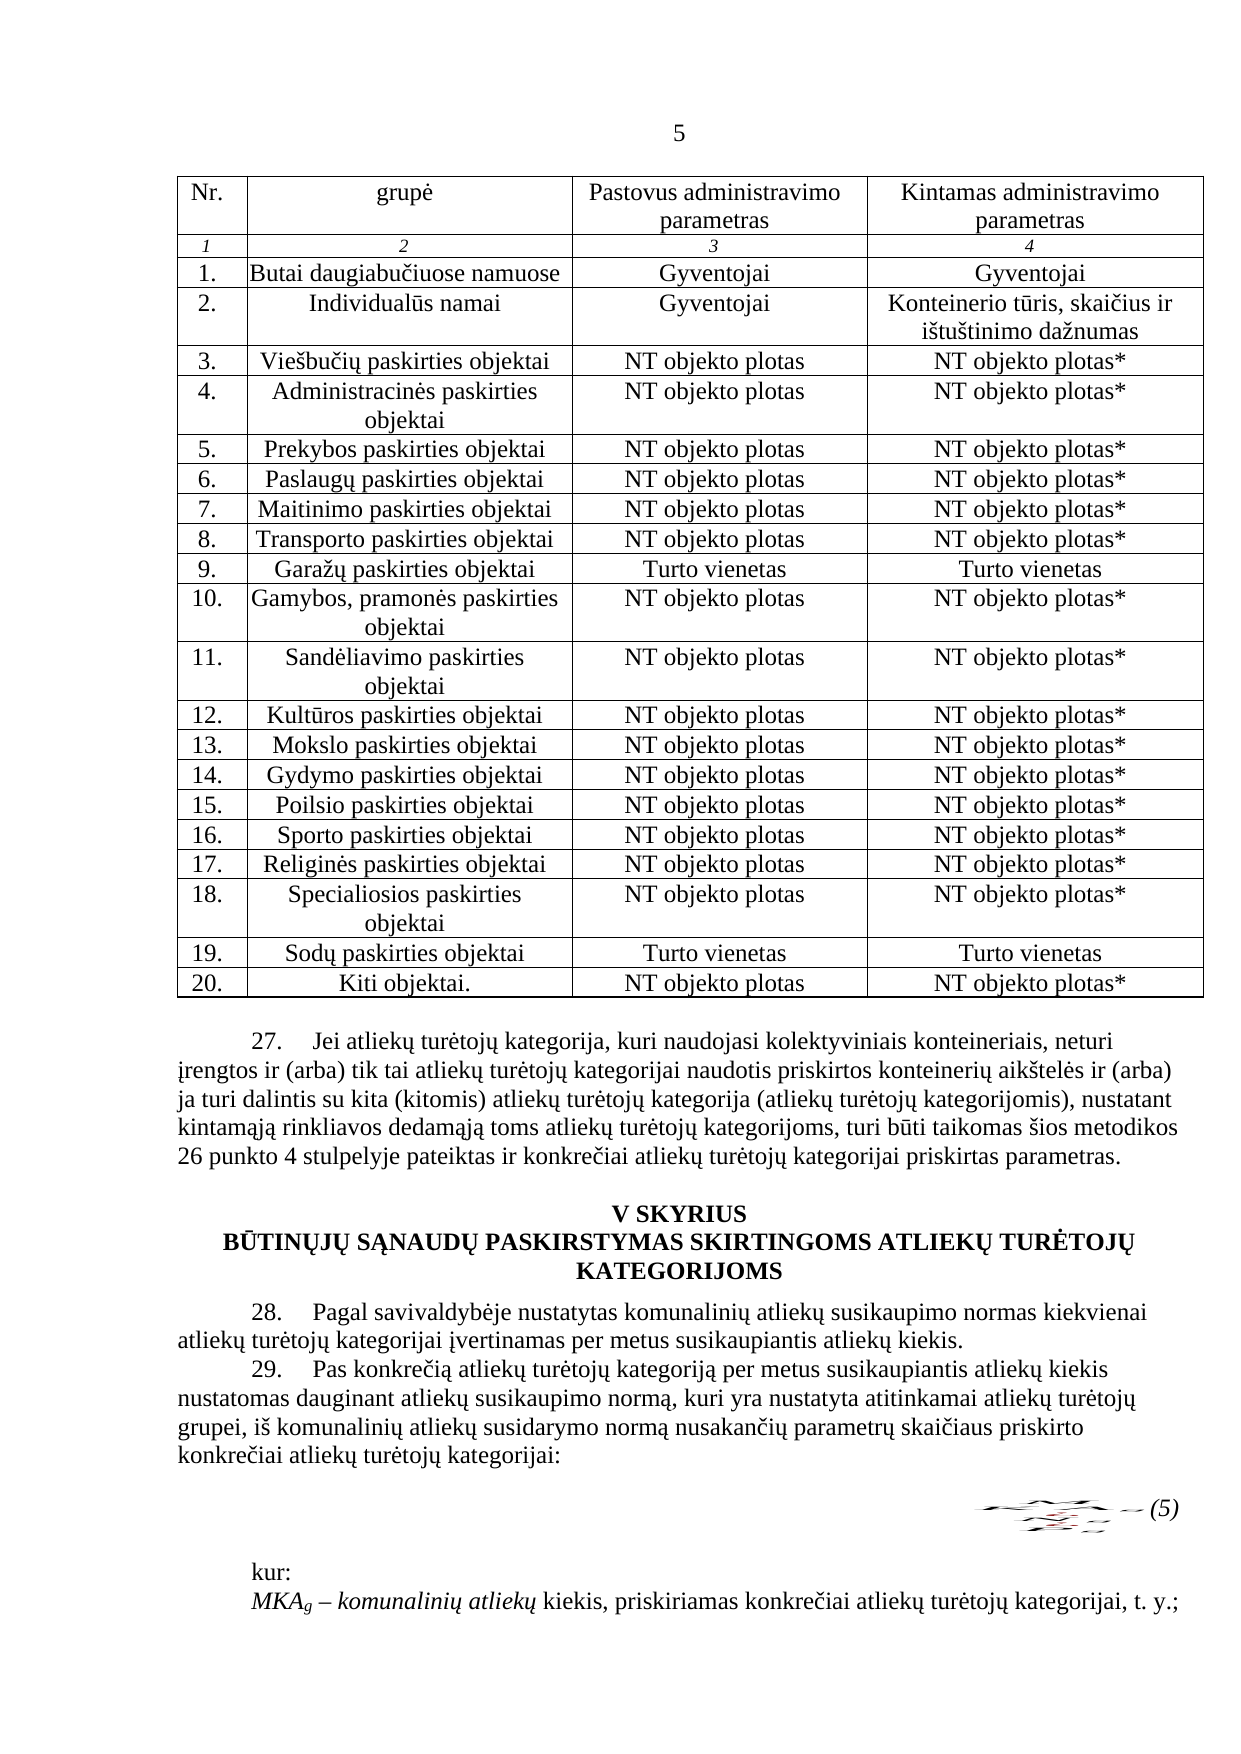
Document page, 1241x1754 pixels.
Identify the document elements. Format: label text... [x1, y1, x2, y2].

table_cell NT objekto plotas* [868, 820, 1203, 848]
text kur: [177, 1557, 1181, 1586]
table_cell Mokslo paskirties objektai [248, 730, 572, 759]
table_cell Gamybos, pramonės paskirties objektai [248, 584, 572, 641]
table_cell NT objekto plotas [573, 760, 867, 789]
table_cell 10. [178, 584, 247, 641]
table_cell NT objekto plotas* [868, 730, 1203, 759]
table_cell Gyventojai [573, 288, 867, 345]
table_cell NT objekto plotas [573, 730, 867, 759]
table_cell NT objekto plotas* [868, 464, 1203, 493]
table_cell NT objekto plotas* [868, 968, 1203, 996]
table_cell 1 [178, 235, 247, 257]
table_cell Sporto paskirties objektai [248, 820, 572, 848]
table_cell NT objekto plotas* [868, 494, 1203, 523]
table_cell Transporto paskirties objektai [248, 524, 572, 553]
table_cell NT objekto plotas [573, 850, 867, 878]
text 27. Jei atliekų turėtojų kategorija, kuri naudojasi kolektyviniais konteineriais, neturi įrengtos ir (arba) tik tai atliekų turėtojų kategorijai naudotis priskirtos konteinerių aikštelės ir (arba) ja turi dalintis su kita (kitomis) atliekų turėtojų kategorija (atliekų turėtojų kategorijomis), nustatant kintamąją rinkliavos dedamąją toms atliekų turėtojų kategorijoms, turi būti taikomas šios metodikos 26 punkto 4 stulpelyje pateiktas ir konkrečiai atliekų turėtojų kategorijai priskirtas parametras. [177, 1026, 1181, 1170]
table_cell NT objekto plotas* [868, 642, 1203, 699]
table_cell Turto vienetas [868, 554, 1203, 582]
table_cell NT objekto plotas* [868, 760, 1203, 789]
table_cell Sodų paskirties objektai [248, 938, 572, 967]
table_cell NT objekto plotas* [868, 584, 1203, 641]
table_cell Pastovus administravimo parametras [573, 177, 867, 234]
table_cell Garažų paskirties objektai [248, 554, 572, 582]
text BŪTINŲJŲ SĄNAUDŲ PASKIRSTYMAS SKIRTINGOMS ATLIEKŲ TURĖTOJŲ KATEGORIJOMS [177, 1227, 1181, 1285]
table_cell NT objekto plotas* [868, 701, 1203, 729]
table_cell Kiti objektai. [248, 968, 572, 996]
table_cell 8. [178, 524, 247, 553]
table_cell Prekybos paskirties objektai [248, 435, 572, 463]
table_cell 9. [178, 554, 247, 582]
table_cell 20. [178, 968, 247, 996]
table_cell Gyventojai [573, 258, 867, 287]
table_cell Individualūs namai [248, 288, 572, 345]
table_cell NT objekto plotas [573, 701, 867, 729]
table_cell NT objekto plotas [573, 820, 867, 848]
table_cell NT objekto plotas [573, 464, 867, 493]
table_cell Turto vienetas [573, 554, 867, 582]
text (5) [177, 1493, 1181, 1533]
table_cell 4. [178, 376, 247, 433]
table_header Nr. [178, 177, 247, 234]
text MKAg – komunalinių atliekų kiekis, priskiriamas konkrečiai atliekų turėtojų kategorijai, t. y.; [177, 1586, 1181, 1615]
table_cell 12. [178, 701, 247, 729]
table_cell NT objekto plotas [573, 376, 867, 433]
table_cell Gydymo paskirties objektai [248, 760, 572, 789]
table_cell 13. [178, 730, 247, 759]
table_cell NT objekto plotas [573, 346, 867, 375]
table_cell 3 [573, 235, 867, 257]
table_cell Kintamas administravimo parametras [868, 177, 1203, 234]
table_cell NT objekto plotas* [868, 524, 1203, 553]
table_cell Sandėliavimo paskirties objektai [248, 642, 572, 699]
table_cell 17. [178, 850, 247, 878]
table_cell 18. [178, 879, 247, 937]
table_cell 16. [178, 820, 247, 848]
table_cell NT objekto plotas* [868, 376, 1203, 433]
text V SKYRIUS [177, 1199, 1181, 1227]
table_cell Poilsio paskirties objektai [248, 790, 572, 819]
table_cell Kultūros paskirties objektai [248, 701, 572, 729]
table_cell NT objekto plotas [573, 790, 867, 819]
table_cell Gyventojai [868, 258, 1203, 287]
table_cell Turto vienetas [868, 938, 1203, 967]
table_cell NT objekto plotas* [868, 850, 1203, 878]
table_cell 2 [248, 235, 572, 257]
table_cell 5. [178, 435, 247, 463]
table_cell Viešbučių paskirties objektai [248, 346, 572, 375]
table_cell 2. [178, 288, 247, 345]
table_cell Specialiosios paskirties objektai [248, 879, 572, 937]
table_cell 4 [868, 235, 1203, 257]
table_cell NT objekto plotas [573, 879, 867, 937]
table_cell 1. [178, 258, 247, 287]
table_cell NT objekto plotas [573, 642, 867, 699]
table_cell NT objekto plotas* [868, 346, 1203, 375]
table_cell Paslaugų paskirties objektai [248, 464, 572, 493]
text 28. Pagal savivaldybėje nustatytas komunalinių atliekų susikaupimo normas kiekvienai atliekų turėtojų kategorijai įvertinamas per metus susikaupiantis atliekų kiekis. [177, 1297, 1181, 1354]
table_cell NT objekto plotas* [868, 435, 1203, 463]
table_cell 19. [178, 938, 247, 967]
table_cell NT objekto plotas* [868, 790, 1203, 819]
table_cell NT objekto plotas [573, 494, 867, 523]
table_cell 3. [178, 346, 247, 375]
table_cell NT objekto plotas [573, 524, 867, 553]
table_cell 7. [178, 494, 247, 523]
table_cell NT objekto plotas [573, 584, 867, 641]
table_cell NT objekto plotas* [868, 879, 1203, 937]
table_cell 11. [178, 642, 247, 699]
table_cell Butai daugiabučiuose namuose [248, 258, 572, 287]
table_cell Administracinės paskirties objektai [248, 376, 572, 433]
table_cell Religinės paskirties objektai [248, 850, 572, 878]
table_header grupė [248, 177, 572, 234]
table_cell 15. [178, 790, 247, 819]
text 29. Pas konkrečią atliekų turėtojų kategoriją per metus susikaupiantis atliekų kiekis nustatomas dauginant atliekų susikaupimo normą, kuri yra nustatyta atitinkamai atliekų turėtojų grupei, iš komunalinių atliekų susidarymo normą nusakančių parametrų skaičiaus priskirto konkrečiai atliekų turėtojų kategorijai: [177, 1354, 1181, 1469]
table_cell Maitinimo paskirties objektai [248, 494, 572, 523]
table_cell Turto vienetas [573, 938, 867, 967]
table_cell 14. [178, 760, 247, 789]
table_cell Konteinerio tūris, skaičius ir ištuštinimo dažnumas [868, 288, 1203, 345]
table_cell 6. [178, 464, 247, 493]
table_cell NT objekto plotas [573, 435, 867, 463]
table_cell NT objekto plotas [573, 968, 867, 996]
